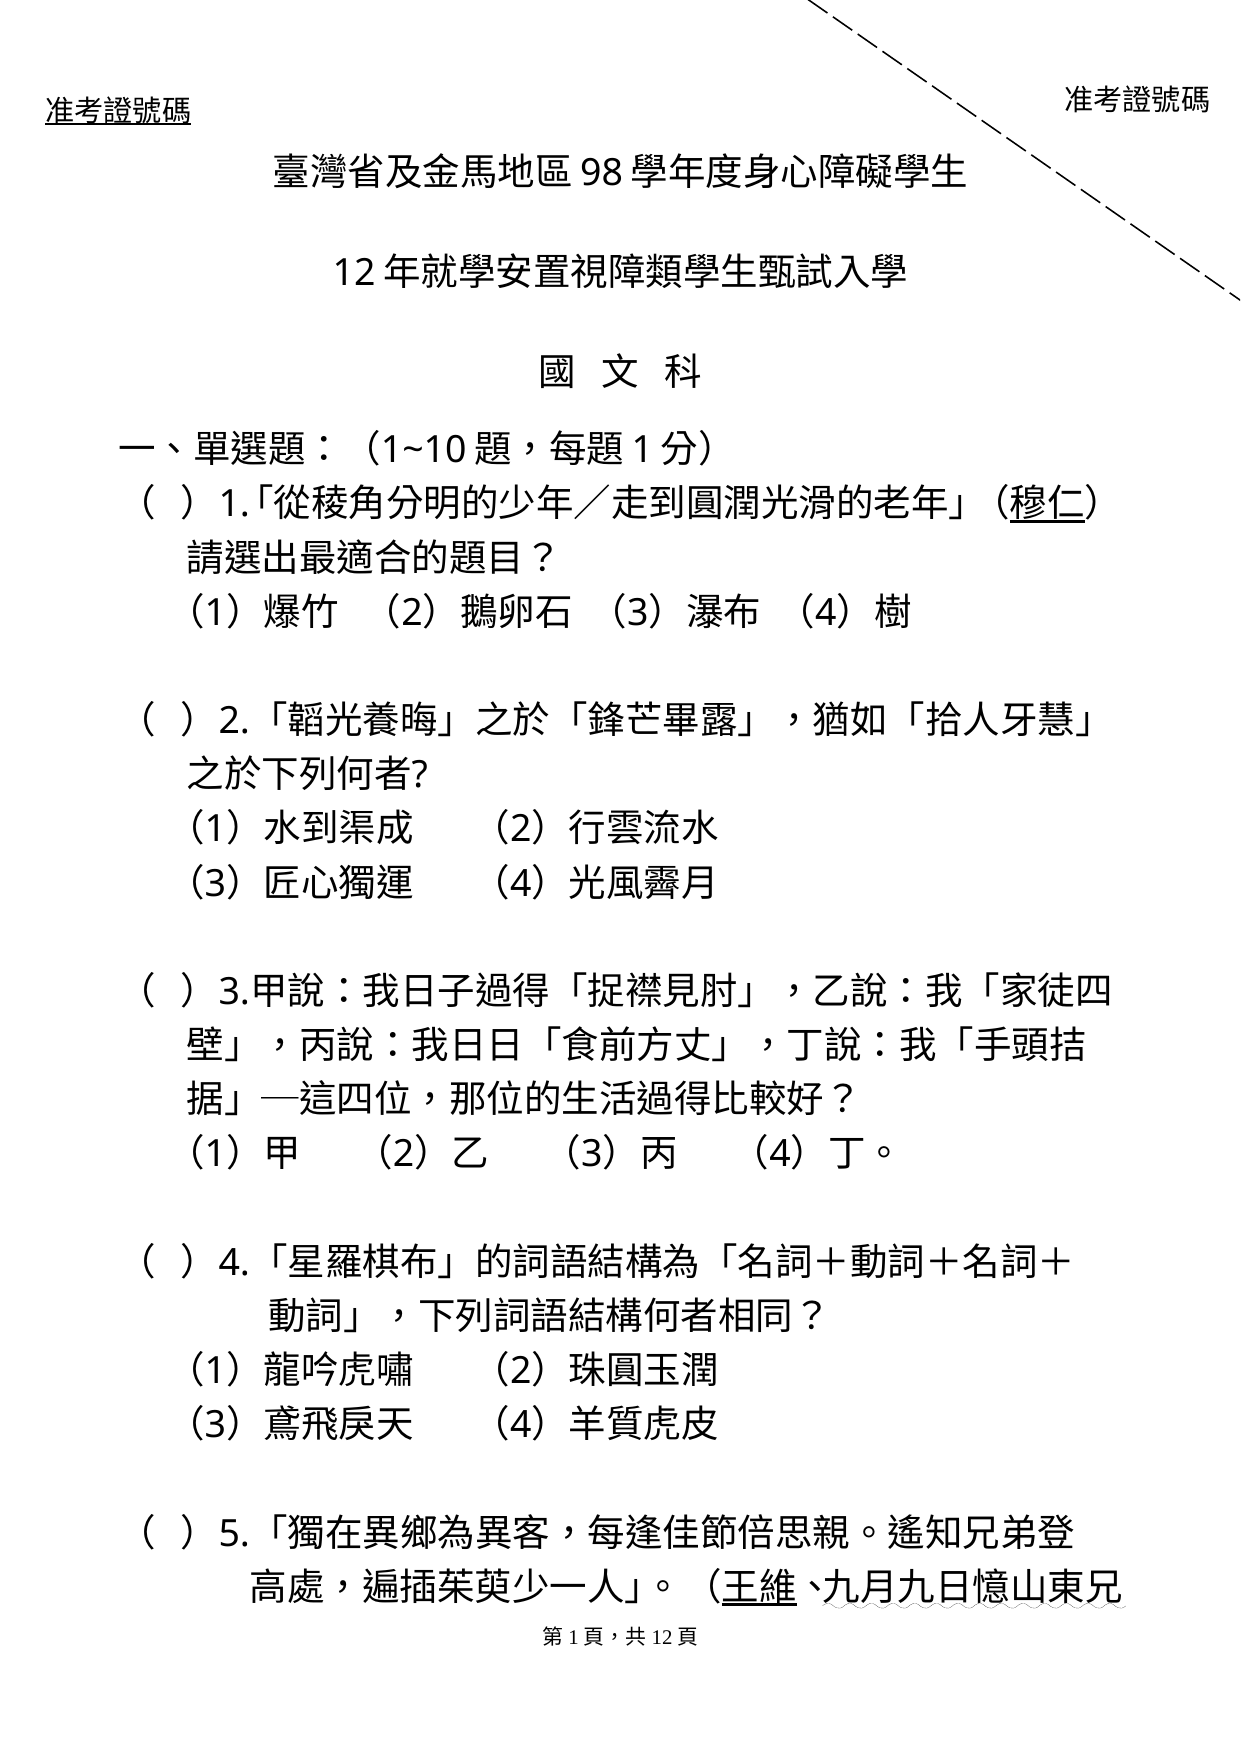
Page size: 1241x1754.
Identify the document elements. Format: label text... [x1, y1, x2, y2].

text （ ）4.「星羅棋布」的詞語結構為「名詞＋動詞＋名詞＋ [118, 1232, 1122, 1286]
text 准考證號碼 [1049, 77, 1225, 119]
text （1）爆竹 （2）鵝卵石 （3）瀑布 （4）樹 [118, 582, 1122, 636]
text （1）水到渠成 （2）行雲流水 [118, 798, 1122, 853]
text （ ）3.甲說：我日子過得「捉襟見肘」，乙說：我「家徒四 [118, 961, 1122, 1015]
text 准考證號碼 [39, 87, 197, 129]
text （1）龍吟虎嘯 （2）珠圓玉潤 [118, 1340, 1122, 1394]
text （3）鳶飛戾天 （4）羊質虎皮 [118, 1394, 1122, 1448]
text 12年就學安置視障類學生甄試入學 [118, 219, 1122, 319]
text 請選出最適合的題目？ [118, 528, 1122, 582]
text 之於下列何者? [118, 744, 1122, 798]
text （1）甲 （2）乙 （3）丙 （4）丁。 [118, 1123, 1122, 1178]
text （3）匠心獨運 （4）光風霽月 [118, 853, 1122, 907]
text 國 文 科 [118, 319, 1122, 419]
text （ ）1.「從稜角分明的少年／走到圓潤光滑的老年」（穆仁） [118, 473, 1122, 528]
text 据」─這四位，那位的生活過得比較好？ [118, 1069, 1122, 1123]
text 臺灣省及金馬地區98學年度身心障礙學生 [24, 69, 1240, 219]
text 一、單選題：（1~10題，每題1分） [118, 419, 1122, 473]
text （ ）2.「韜光養晦」之於「鋒芒畢露」，猶如「拾人牙慧」 [118, 690, 1122, 744]
text 動詞」，下列詞語結構何者相同？ [118, 1286, 1122, 1340]
text 壁」，丙說：我日日「食前方丈」，丁說：我「手頭拮 [118, 1015, 1122, 1069]
text （ ）5.「獨在異鄉為異客，每逢佳節倍思親。遙知兄弟登 [118, 1503, 1122, 1557]
text 高處，遍插茱萸少一人」。 （王維、九月九日憶山東兄 [249, 1557, 1122, 1611]
